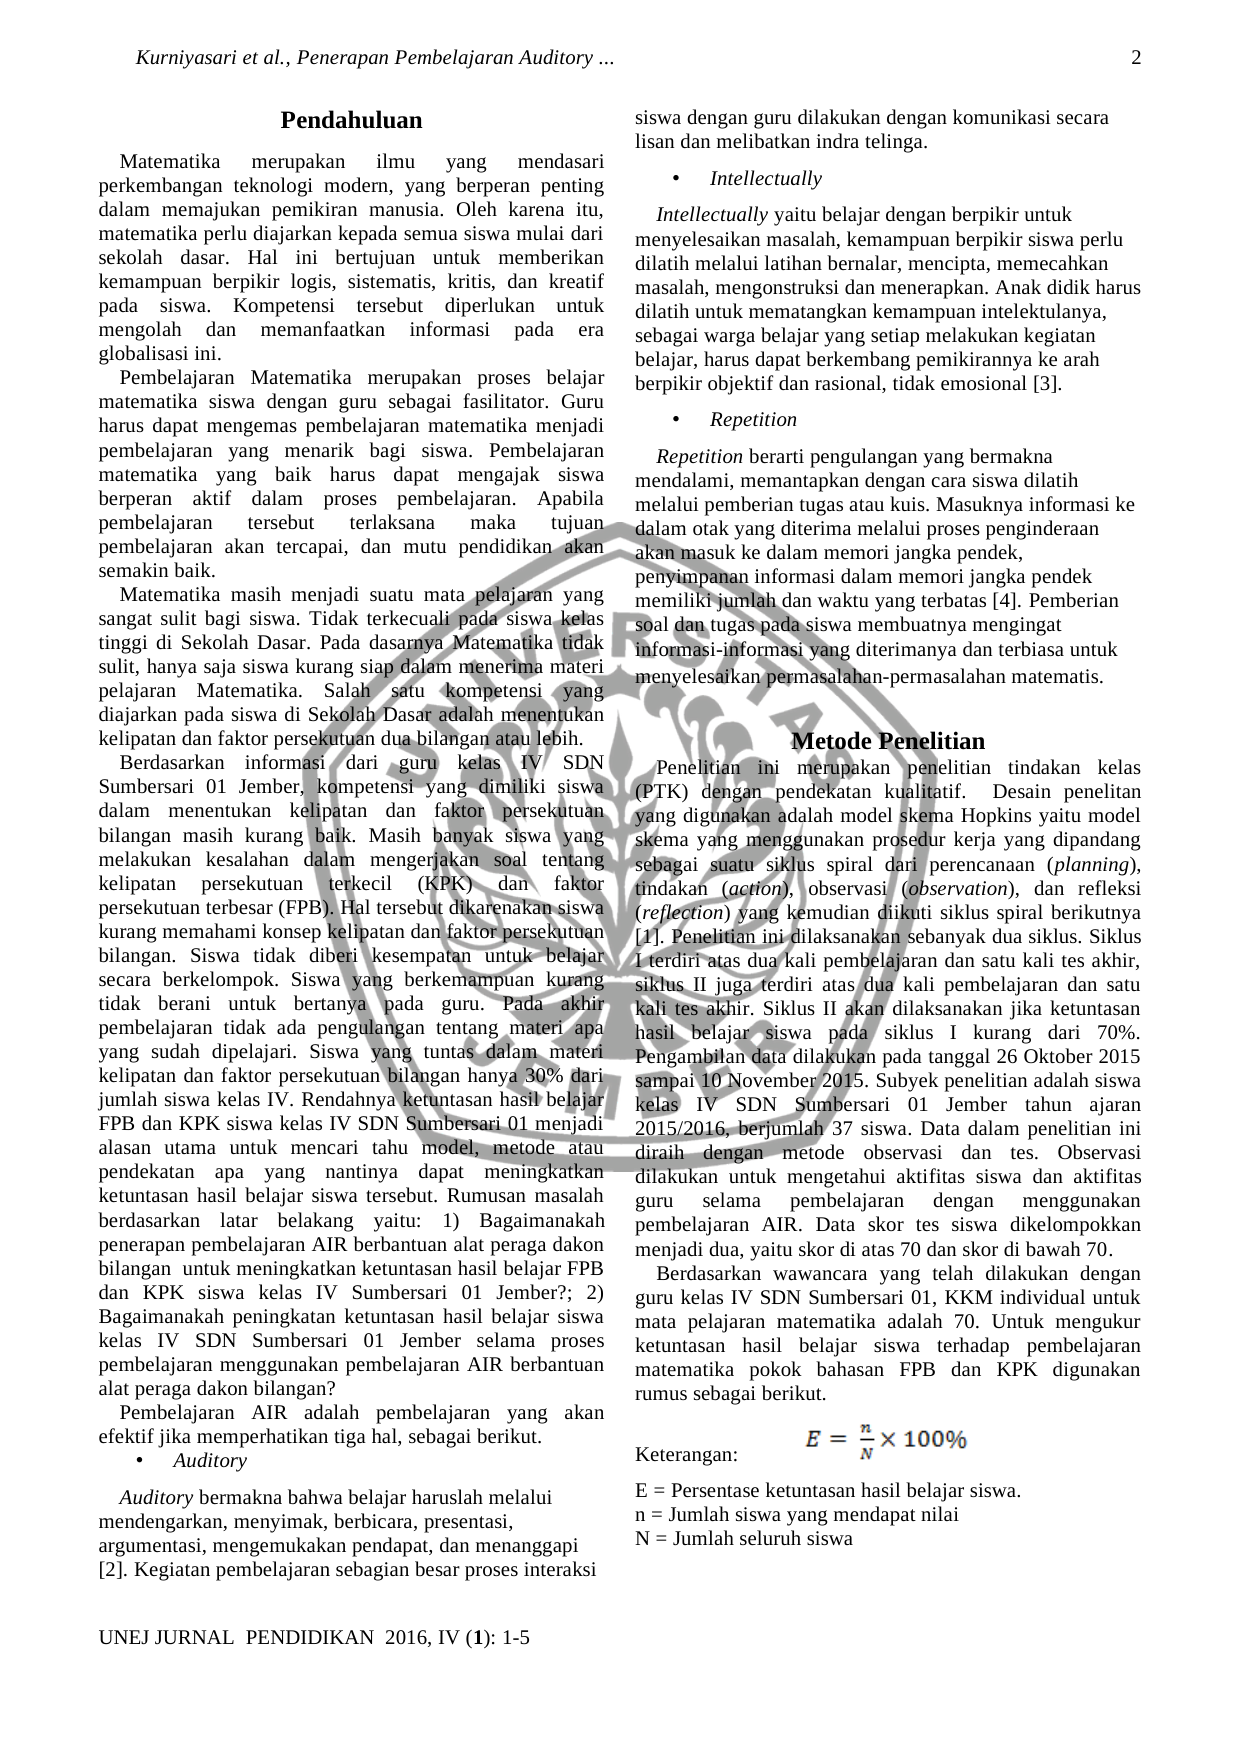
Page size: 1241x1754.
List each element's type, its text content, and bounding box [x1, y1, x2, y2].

text Metode Penelitian [635, 726, 1142, 755]
list Repetition [672, 407, 1142, 431]
text N = Jumlah seluruh siswa [635, 1526, 1142, 1549]
list Auditory [136, 1448, 605, 1472]
text Matematika masih menjadi suatu mata pelajaran yang sangat sulit bagi siswa. Tidak terkecuali pada siswa kelas tinggi di Sekolah Dasar. Pada dasarnya Matematika tidak sulit, hanya saja siswa kurang siap dalam menerima materi pelajaran Matematika. Salah satu kompetensi yang diajarkan pada siswa di Sekolah Dasar adalah menentukan kelipatan dan faktor persekutuan dua bilangan atau lebih. [98, 582, 605, 750]
text [980, 1441, 1142, 1465]
text Matematika merupakan ilmu yang mendasari perkembangan teknologi modern, yang berperan penting dalam memajukan pemikiran manusia. Oleh karena itu, matematika perlu diajarkan kepada semua siswa mulai dari sekolah dasar. Hal ini bertujuan untuk memberikan kemampuan berpikir logis, sistematis, kritis, dan kreatif pada siswa. Kompetensi tersebut diperlukan untuk mengolah dan memanfaatkan informasi pada era globalisasi ini. [98, 149, 605, 365]
text Keterangan: [635, 1441, 797, 1465]
text siswa dengan guru dilakukan dengan komunikasi secara lisan dan melibatkan indra telinga. [635, 105, 1142, 153]
text Intellectually yaitu belajar dengan berpikir untuk menyelesaikan masalah, kemampuan berpikir siswa perlu dilatih melalui latihan bernalar, mencipta, memecahkan masalah, mengonstruksi dan menerapkan. Anak didik harus dilatih untuk mematangkan kemampuan intelektulanya, sebagai warga belajar yang setiap melakukan kegiatan belajar, harus dapat berkembang pemikirannya ke arah berpikir objektif dan rasional, tidak emosional [3]. [635, 202, 1142, 395]
text Berdasarkan informasi dari guru kelas IV SDN Sumbersari 01 Jember, kompetensi yang dimiliki siswa dalam menentukan kelipatan dan faktor persekutuan bilangan masih kurang baik. Masih banyak siswa yang melakukan kesalahan dalam mengerjakan soal tentang kelipatan persekutuan terkecil (KPK) dan faktor persekutuan terbesar (FPB). Hal tersebut dikarenakan siswa kurang memahami konsep kelipatan dan faktor persekutuan bilangan. Siswa tidak diberi kesempatan untuk belajar secara berkelompok. Siswa yang berkemampuan kurang tidak berani untuk bertanya pada guru. Pada akhir pembelajaran tidak ada pengulangan tentang materi apa yang sudah dipelajari. Siswa yang tuntas dalam materi kelipatan dan faktor persekutuan bilangan hanya 30% dari jumlah siswa kelas IV. Rendahnya ketuntasan hasil belajar FPB dan KPK siswa kelas IV SDN Sumbersari 01 menjadi alasan utama untuk mencari tahu model, metode atau pendekatan apa yang nantinya dapat meningkatkan ketuntasan hasil belajar siswa tersebut. Rumusan masalah berdasarkan latar belakang yaitu: 1) Bagaimanakah penerapan pembelajaran AIR berbantuan alat peraga dakon bilangan untuk meningkatkan ketuntasan hasil belajar FPB dan KPK siswa kelas IV Sumbersari 01 Jember?; 2) Bagaimanakah peningkatan ketuntasan hasil belajar siswa kelas IV SDN Sumbersari 01 Jember selama proses pembelajaran menggunakan pembelajaran AIR berbantuan alat peraga dakon bilangan? [98, 750, 605, 1400]
text Pendahuluan [98, 105, 605, 134]
text Pembelajaran AIR adalah pembelajaran yang akan efektif jika memperhatikan tiga hal, sebagai berikut. [98, 1400, 605, 1448]
text Auditory bermakna bahwa belajar haruslah melalui mendengarkan, menyimak, berbicara, presentasi, argumentasi, mengemukakan pendapat, dan menanggapi [2]. Kegiatan pembelajaran sebagian besar proses interaksi [98, 1484, 605, 1581]
picture [605, 447, 1011, 1247]
text Berdasarkan wawancara yang telah dilakukan dengan guru kelas IV SDN Sumbersari 01, KKM individual untuk mata pelajaran matematika adalah 70. Untuk mengukur ketuntasan hasil belajar siswa terhadap pembelajaran matematika pokok bahasan FPB dan KPK digunakan rumus sebagai berikut. [635, 1260, 1142, 1405]
text Repetition berarti pengulangan yang bermakna mendalami, memantapkan dengan cara siswa dilatih melalui pemberian tugas atau kuis. Masuknya informasi ke dalam otak yang diterima melalui proses penginderaan akan masuk ke dalam memori jangka pendek, penyimpanan informasi dalam memori jangka pendek memiliki jumlah dan waktu yang terbatas [4]. Pemberian soal dan tugas pada siswa membuatnya mengingat informasi-informasi yang diterimanya dan terbiasa untuk menyelesaikan permasalahan-permasalahan matematis. [635, 444, 1142, 689]
picture [797, 1417, 980, 1472]
text Pembelajaran Matematika merupakan proses belajar matematika siswa dengan guru sebagai fasilitator. Guru harus dapat mengemas pembelajaran matematika menjadi pembelajaran yang menarik bagi siswa. Pembelajaran matematika yang baik harus dapat mengajak siswa berperan aktif dalam proses pembelajaran. Apabila pembelajaran tersebut terlaksana maka tujuan pembelajaran akan tercapai, dan mutu pendidikan akan semakin baik. [98, 365, 605, 582]
list Intellectually [672, 166, 1142, 190]
text n = Jumlah siswa yang mendapat nilai [635, 1501, 1142, 1526]
text Penelitian ini merupakan penelitian tindakan kelas (PTK) dengan pendekatan kualitatif. Desain penelitan yang digunakan adalah model skema Hopkins yaitu model skema yang menggunakan prosedur kerja yang dipandang sebagai suatu siklus spiral dari perencanaan (planning), tindakan (action), observasi (observation), dan refleksi (reflection) yang kemudian diikuti siklus spiral berikutnya [1]. Penelitian ini dilaksanakan sebanyak dua siklus. Siklus I terdiri atas dua kali pembelajaran dan satu kali tes akhir, siklus II juga terdiri atas dua kali pembelajaran dan satu kali tes akhir. Siklus II akan dilaksanakan jika ketuntasan hasil belajar siswa pada siklus I kurang dari 70%. Pengambilan data dilakukan pada tanggal 26 Oktober 2015 sampai 10 November 2015. Subyek penelitian adalah siswa kelas IV SDN Sumbersari 01 Jember tahun ajaran 2015/2016, berjumlah 37 siswa. Data dalam penelitian ini diraih dengan metode observasi dan tes. Observasi dilakukan untuk mengetahui aktifitas siswa dan aktifitas guru selama pembelajaran dengan menggunakan pembelajaran AIR. Data skor tes siswa dikelompokkan menjadi dua, yaitu skor di atas 70 dan skor di bawah 70. [635, 755, 1142, 1260]
text E = Persentase ketuntasan hasil belajar siswa. [635, 1477, 1142, 1501]
